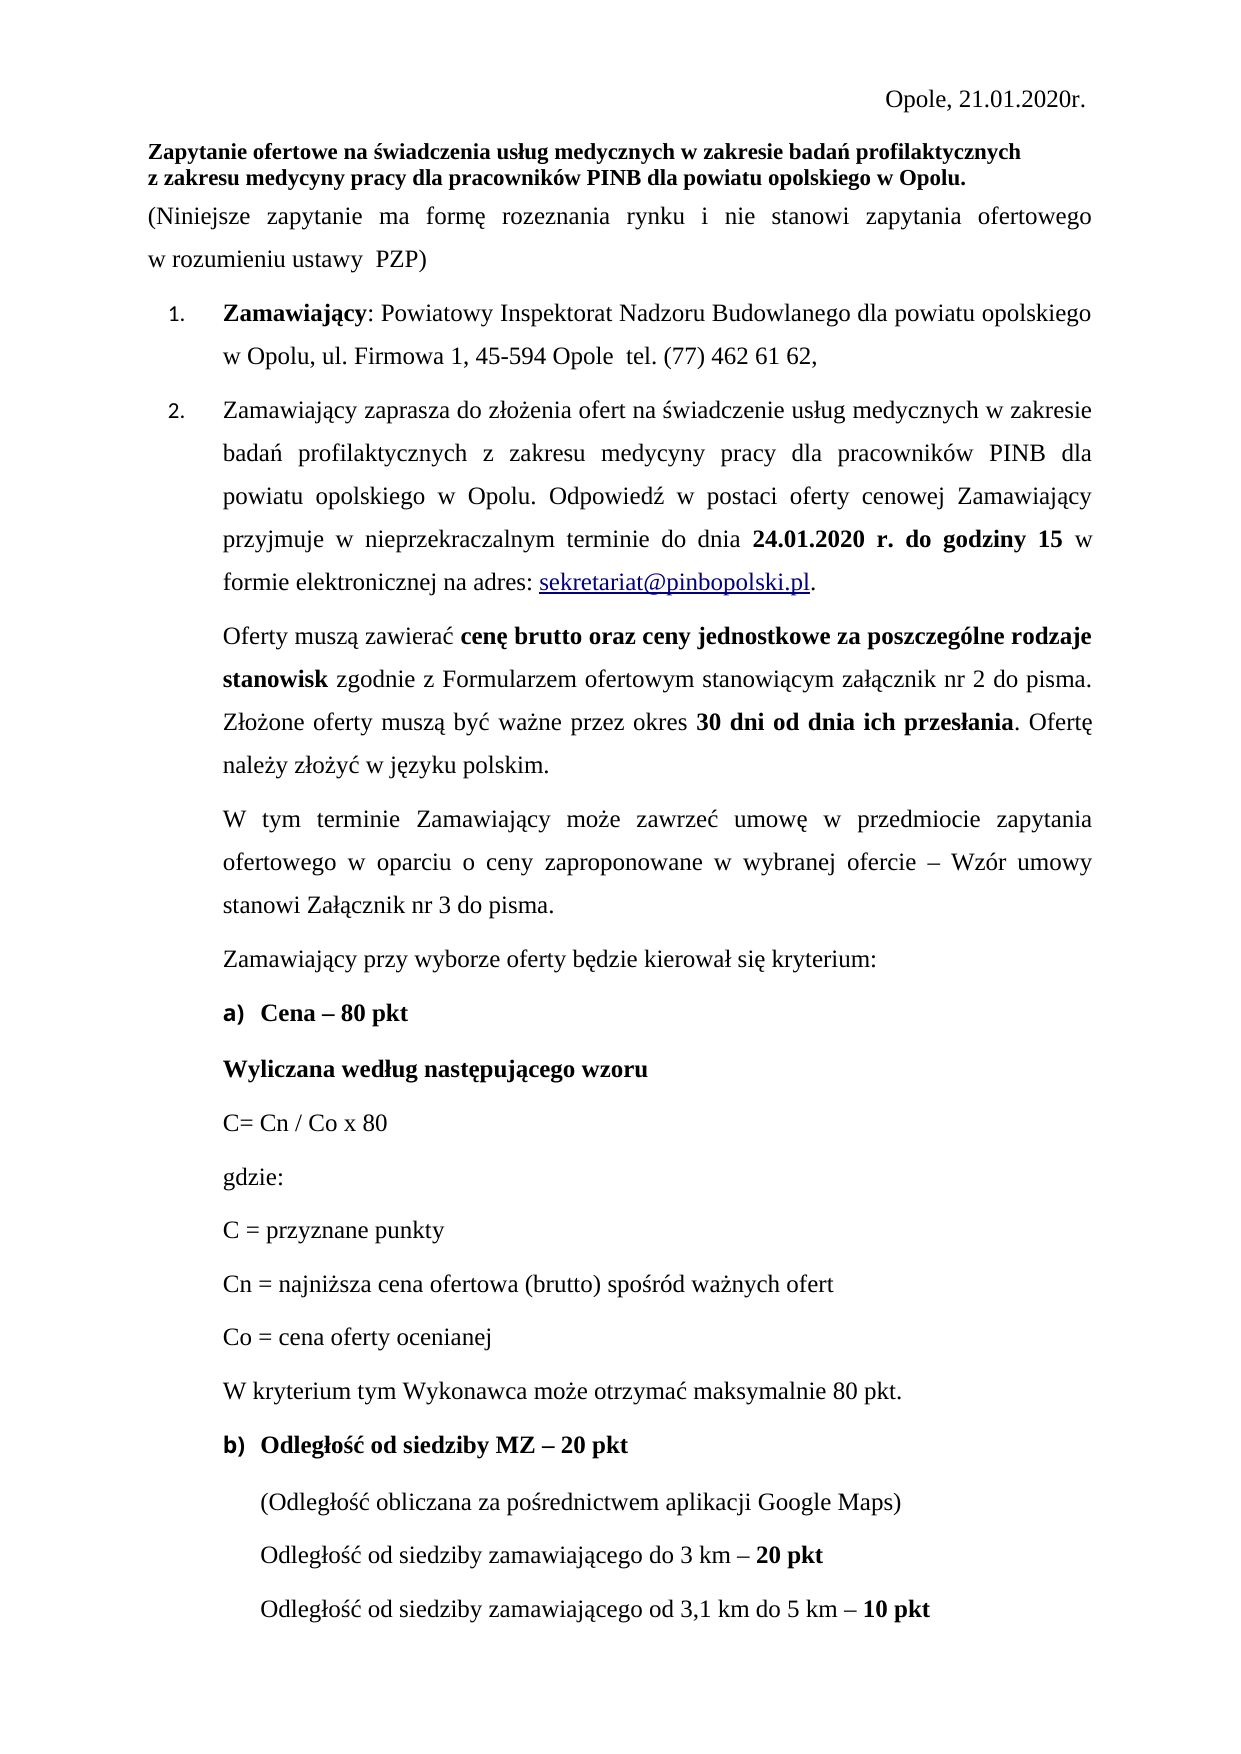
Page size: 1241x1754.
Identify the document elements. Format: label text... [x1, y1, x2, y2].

list (Odległość obliczana za pośrednictwem aplikacji Google Maps) [260, 1487, 1093, 1515]
text Cn = najniższa cena ofertowa (brutto) spośród ważnych ofert [223, 1269, 1093, 1297]
list Cena – 80 pkt [223, 997, 1093, 1028]
text Opole, 21.01.2020r. [664, 84, 1093, 113]
list Odległość od siedziby zamawiającego do 3 km – 20 pkt [260, 1540, 1093, 1569]
list Odległość od siedziby zamawiającego od 3,1 km do 5 km – 10 pkt [260, 1594, 1093, 1622]
text C= Cn / Co x 80 [223, 1108, 1093, 1137]
text W tym terminie Zamawiający może zawrzeć umowę w przedmiocie zapytania ofertowego w oparciu o ceny zaproponowane w wybranej ofercie – Wzór umowy stanowi Załącznik nr 3 do pisma. [223, 804, 1093, 919]
text W kryterium tym Wykonawca może otrzymać maksymalnie 80 pkt. [223, 1376, 1093, 1404]
text Co = cena oferty ocenianej [223, 1322, 1093, 1351]
text C = przyznane punkty [223, 1215, 1093, 1244]
list Odległość od siedziby MZ – 20 pkt [223, 1429, 1093, 1461]
text gdzie: [223, 1162, 1093, 1190]
text Zapytanie ofertowe na świadczenia usług medycznych w zakresie badań profilaktycznych z zakresu medycyny pracy dla pracowników PINB dla powiatu opolskiego w Opolu. [148, 138, 1093, 191]
text Oferty muszą zawierać cenę brutto oraz ceny jednostkowe za poszczególne rodzaje stanowisk zgodnie z Formularzem ofertowym stanowiącym załącznik nr 2 do pisma. Złożone oferty muszą być ważne przez okres 30 dni od dnia ich przesłania. Ofertę należy złożyć w języku polskim. [223, 621, 1093, 779]
text Wyliczana według następującego wzoru [223, 1054, 1093, 1083]
list Zamawiający: Powiatowy Inspektorat Nadzoru Budowlanego dla powiatu opolskiego w Opolu, ul. Firmowa 1, 45-594 Opole tel. (77) 462 61 62, [185, 298, 1093, 370]
text Zamawiający przy wyborze oferty będzie kierował się kryterium: [223, 944, 1093, 972]
text (Niniejsze zapytanie ma formę rozeznania rynku i nie stanowi zapytania ofertowego w rozumieniu ustawy PZP) [148, 201, 1093, 273]
list Zamawiający zaprasza do złożenia ofert na świadczenie usług medycznych w zakresie badań profilaktycznych z zakresu medycyny pracy dla pracowników PINB dla powiatu opolskiego w Opolu. Odpowiedź w postaci oferty cenowej Zamawiający przyjmuje w nieprzekraczalnym terminie do dnia 24.01.2020 r. do godziny 15 w formie elektronicznej na adres: sekretariat@pinbopolski.pl. [185, 395, 1093, 596]
